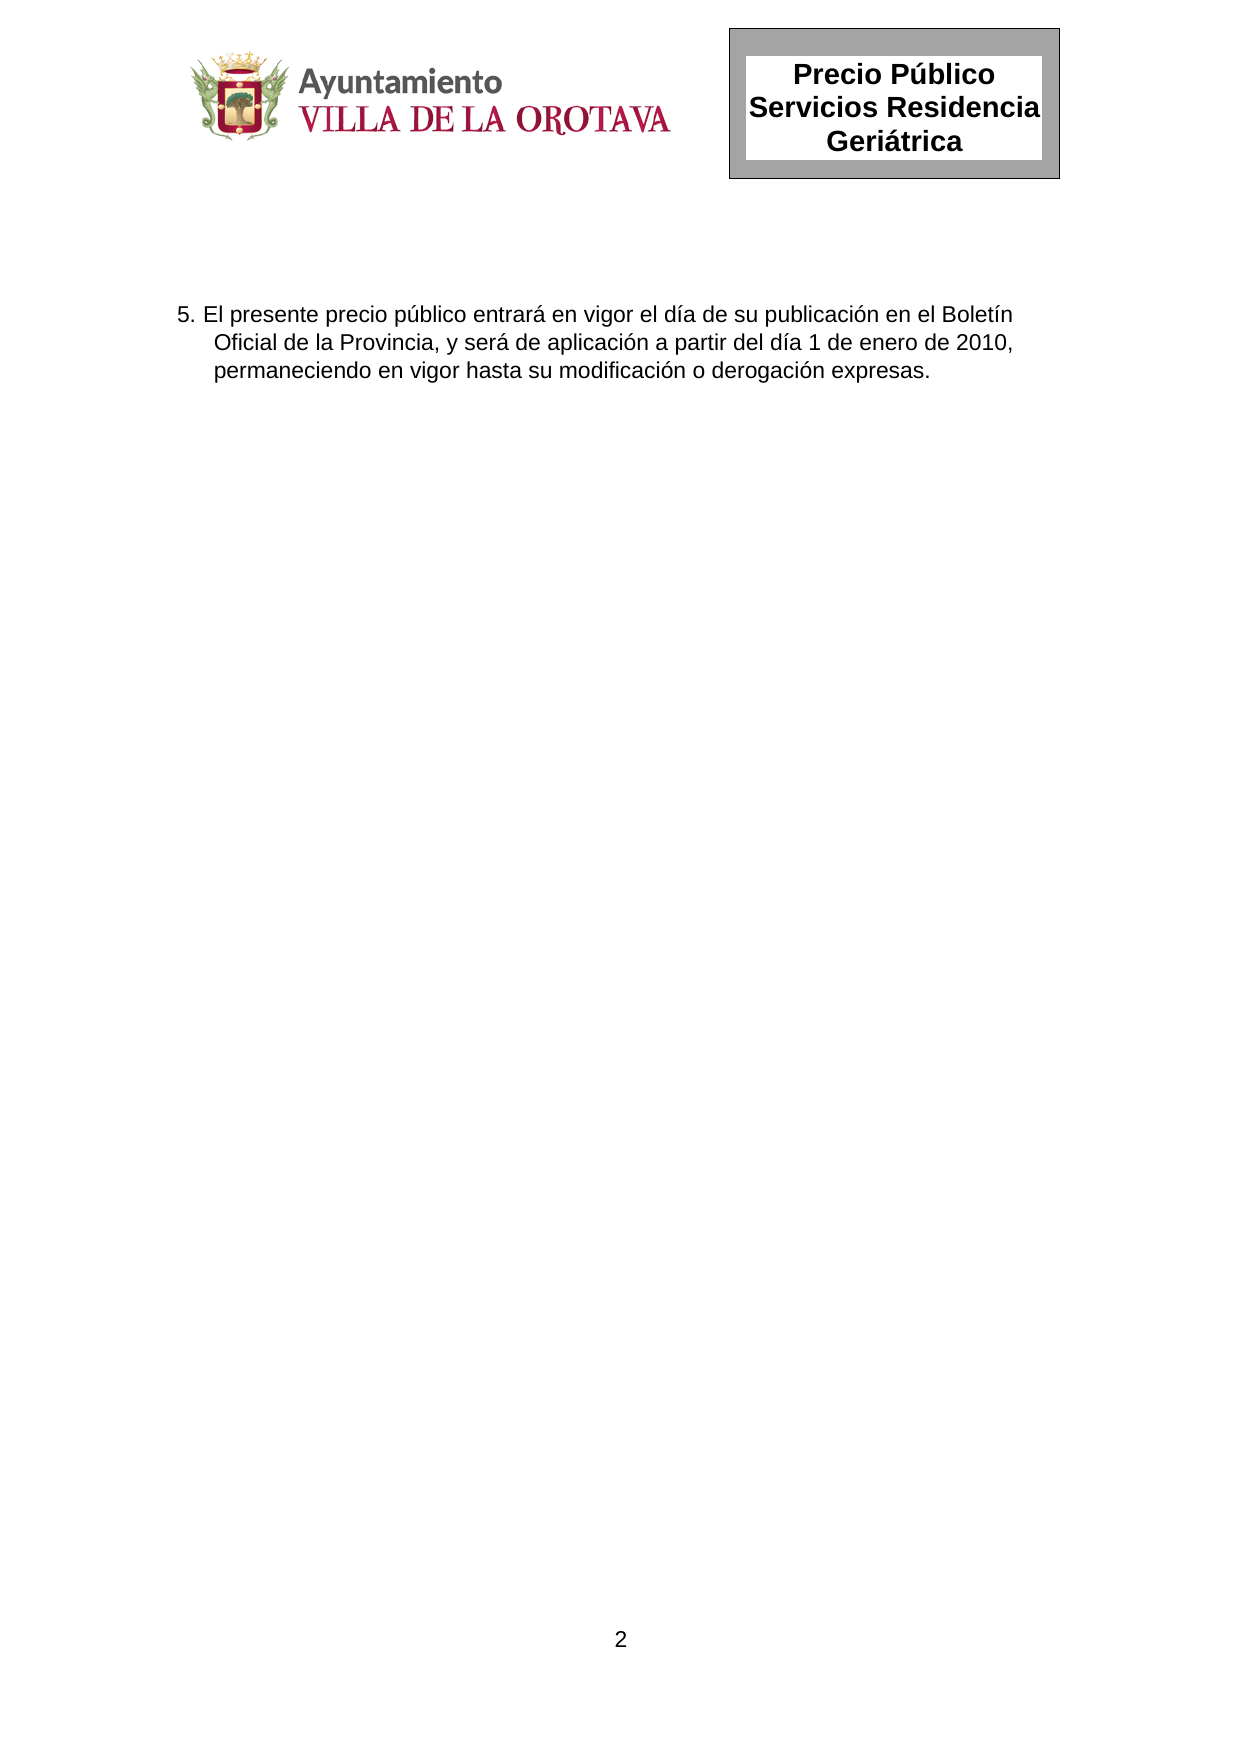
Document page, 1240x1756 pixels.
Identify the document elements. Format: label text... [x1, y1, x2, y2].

list El presente precio público entrará en vigor el día de su publicación en el Boletín Oficial de la Provincia, y será de aplicación a partir del día 1 de enero de 2010, permaneciendo en vigor hasta su modificación o derogación expresas. [177, 301, 1014, 383]
